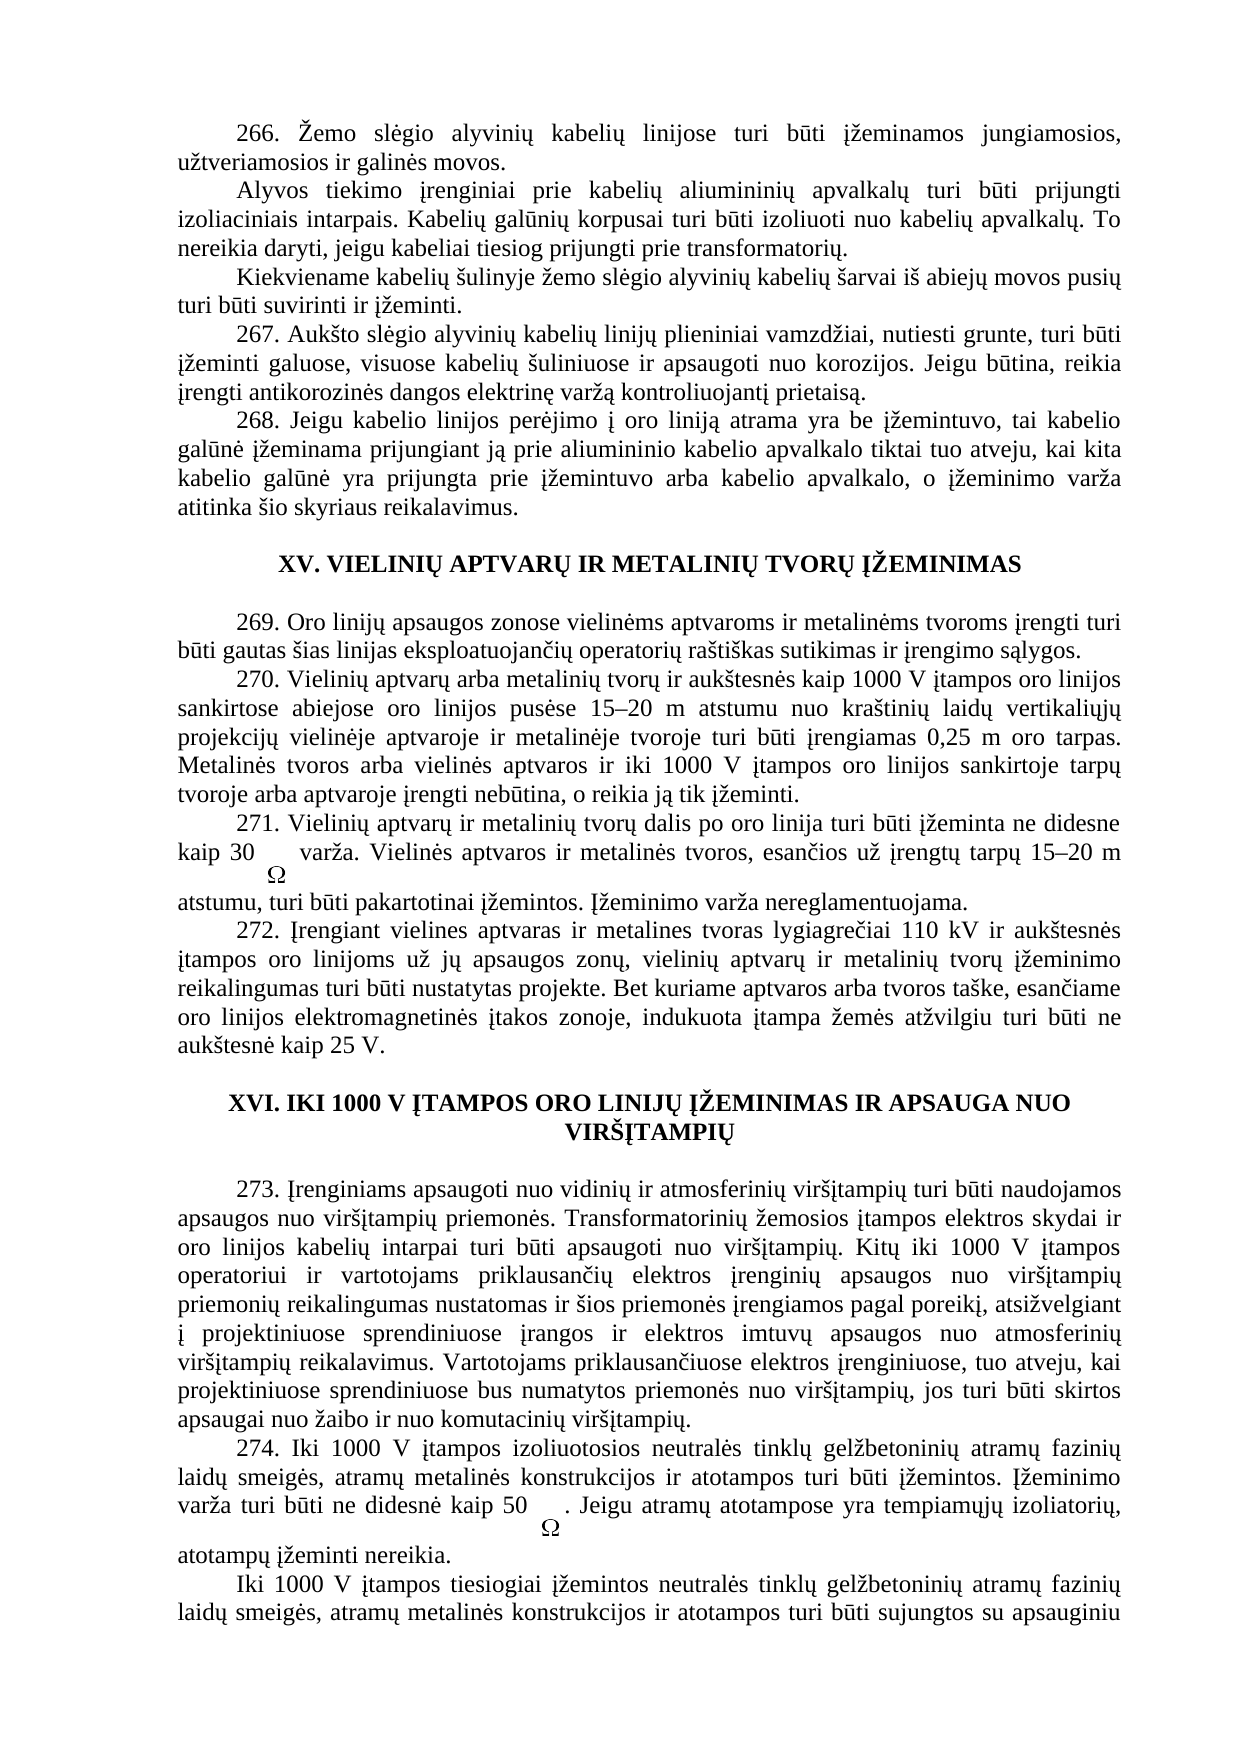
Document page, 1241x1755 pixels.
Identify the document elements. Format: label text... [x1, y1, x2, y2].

text Iki 1000 V įtampos tiesiogiai įžemintos neutralės tinklų gelžbetoninių atramų fazinių laidų smeigės, atramų metalinės konstrukcijos ir atotampos turi būti sujungtos su apsauginiu [177, 1569, 1122, 1626]
text 266. Žemo slėgio alyvinių kabelių linijose turi būti įžeminamos jungiamosios, užtveriamosios ir galinės movos. [177, 118, 1122, 176]
text Alyvos tiekimo įrenginiai prie kabelių aliumininių apvalkalų turi būti prijungti izoliaciniais intarpais. Kabelių galūnių korpusai turi būti izoliuoti nuo kabelių apvalkalų. To nereikia daryti, jeigu kabeliai tiesiog prijungti prie transformatorių. [177, 176, 1122, 262]
text 269. Oro linijų apsaugos zonose vielinėms aptvaroms ir metalinėms tvoroms įrengti turi būti gautas šias linijas eksploatuojančių operatorių raštiškas sutikimas ir įrengimo sąlygos. [177, 607, 1122, 664]
text 271. Vielinių aptvarų ir metalinių tvorų dalis po oro linija turi būti įžeminta ne didesne kaip 30 varža. Vielinės aptvaros ir metalinės tvoros, esančios už įrengtų tarpų 15–20 m atstumu, turi būti pakartotinai įžemintos. Įžeminimo varža nereglamentuojama. [177, 808, 1122, 915]
text 270. Vielinių aptvarų arba metalinių tvorų ir aukštesnės kaip 1000 V įtampos oro linijos sankirtose abiejose oro linijos pusėse 15–20 m atstumu nuo kraštinių laidų vertikaliųjų projekcijų vielinėje aptvaroje ir metalinėje tvoroje turi būti įrengiamas 0,25 m oro tarpas. Metalinės tvoros arba vielinės aptvaros ir iki 1000 V įtampos oro linijos sankirtoje tarpų tvoroje arba aptvaroje įrengti nebūtina, o reikia ją tik įžeminti. [177, 664, 1122, 808]
text XV. VIELINIŲ APTVARŲ IR METALINIŲ TVORŲ ĮŽEMINIMAS [177, 549, 1122, 578]
text 272. Įrengiant vielines aptvaras ir metalines tvoras lygiagrečiai 110 kV ir aukštesnės įtampos oro linijoms už jų apsaugos zonų, vielinių aptvarų ir metalinių tvorų įžeminimo reikalingumas turi būti nustatytas projekte. Bet kuriame aptvaros arba tvoros taške, esančiame oro linijos elektromagnetinės įtakos zonoje, indukuota įtampa žemės atžvilgiu turi būti ne aukštesnė kaip 25 V. [177, 915, 1122, 1059]
text XVI. IKI 1000 V ĮTAMPOS ORO LINIJŲ ĮŽEMINIMAS IR APSAUGA NUO VIRŠĮTAMPIŲ [177, 1088, 1122, 1145]
text 268. Jeigu kabelio linijos perėjimo į oro liniją atrama yra be įžemintuvo, tai kabelio galūnė įžeminama prijungiant ją prie aliumininio kabelio apvalkalo tiktai tuo atveju, kai kita kabelio galūnė yra prijungta prie įžemintuvo arba kabelio apvalkalo, o įžeminimo varža atitinka šio skyriaus reikalavimus. [177, 406, 1122, 521]
text 273. Įrenginiams apsaugoti nuo vidinių ir atmosferinių viršįtampių turi būti naudojamos apsaugos nuo viršįtampių priemonės. Transformatorinių žemosios įtampos elektros skydai ir oro linijos kabelių intarpai turi būti apsaugoti nuo viršįtampių. Kitų iki 1000 V įtampos operatoriui ir vartotojams priklausančių elektros įrenginių apsaugos nuo viršįtampių priemonių reikalingumas nustatomas ir šios priemonės įrengiamos pagal poreikį, atsižvelgiant į projektiniuose sprendiniuose įrangos ir elektros imtuvų apsaugos nuo atmosferinių viršįtampių reikalavimus. Vartotojams priklausančiuose elektros įrenginiuose, tuo atveju, kai projektiniuose sprendiniuose bus numatytos priemonės nuo viršįtampių, jos turi būti skirtos apsaugai nuo žaibo ir nuo komutacinių viršįtampių. [177, 1174, 1122, 1433]
text 274. Iki 1000 V įtampos izoliuotosios neutralės tinklų gelžbetoninių atramų fazinių laidų smeigės, atramų metalinės konstrukcijos ir atotampos turi būti įžemintos. Įžeminimo varža turi būti ne didesnė kaip 50 . Jeigu atramų atotampose yra tempiamųjų izoliatorių, atotampų įžeminti nereikia. [177, 1433, 1122, 1569]
text Kiekviename kabelių šulinyje žemo slėgio alyvinių kabelių šarvai iš abiejų movos pusių turi būti suvirinti ir įžeminti. [177, 262, 1122, 319]
text 267. Aukšto slėgio alyvinių kabelių linijų plieniniai vamzdžiai, nutiesti grunte, turi būti įžeminti galuose, visuose kabelių šuliniuose ir apsaugoti nuo korozijos. Jeigu būtina, reikia įrengti antikorozinės dangos elektrinę varžą kontroliuojantį prietaisą. [177, 319, 1122, 406]
